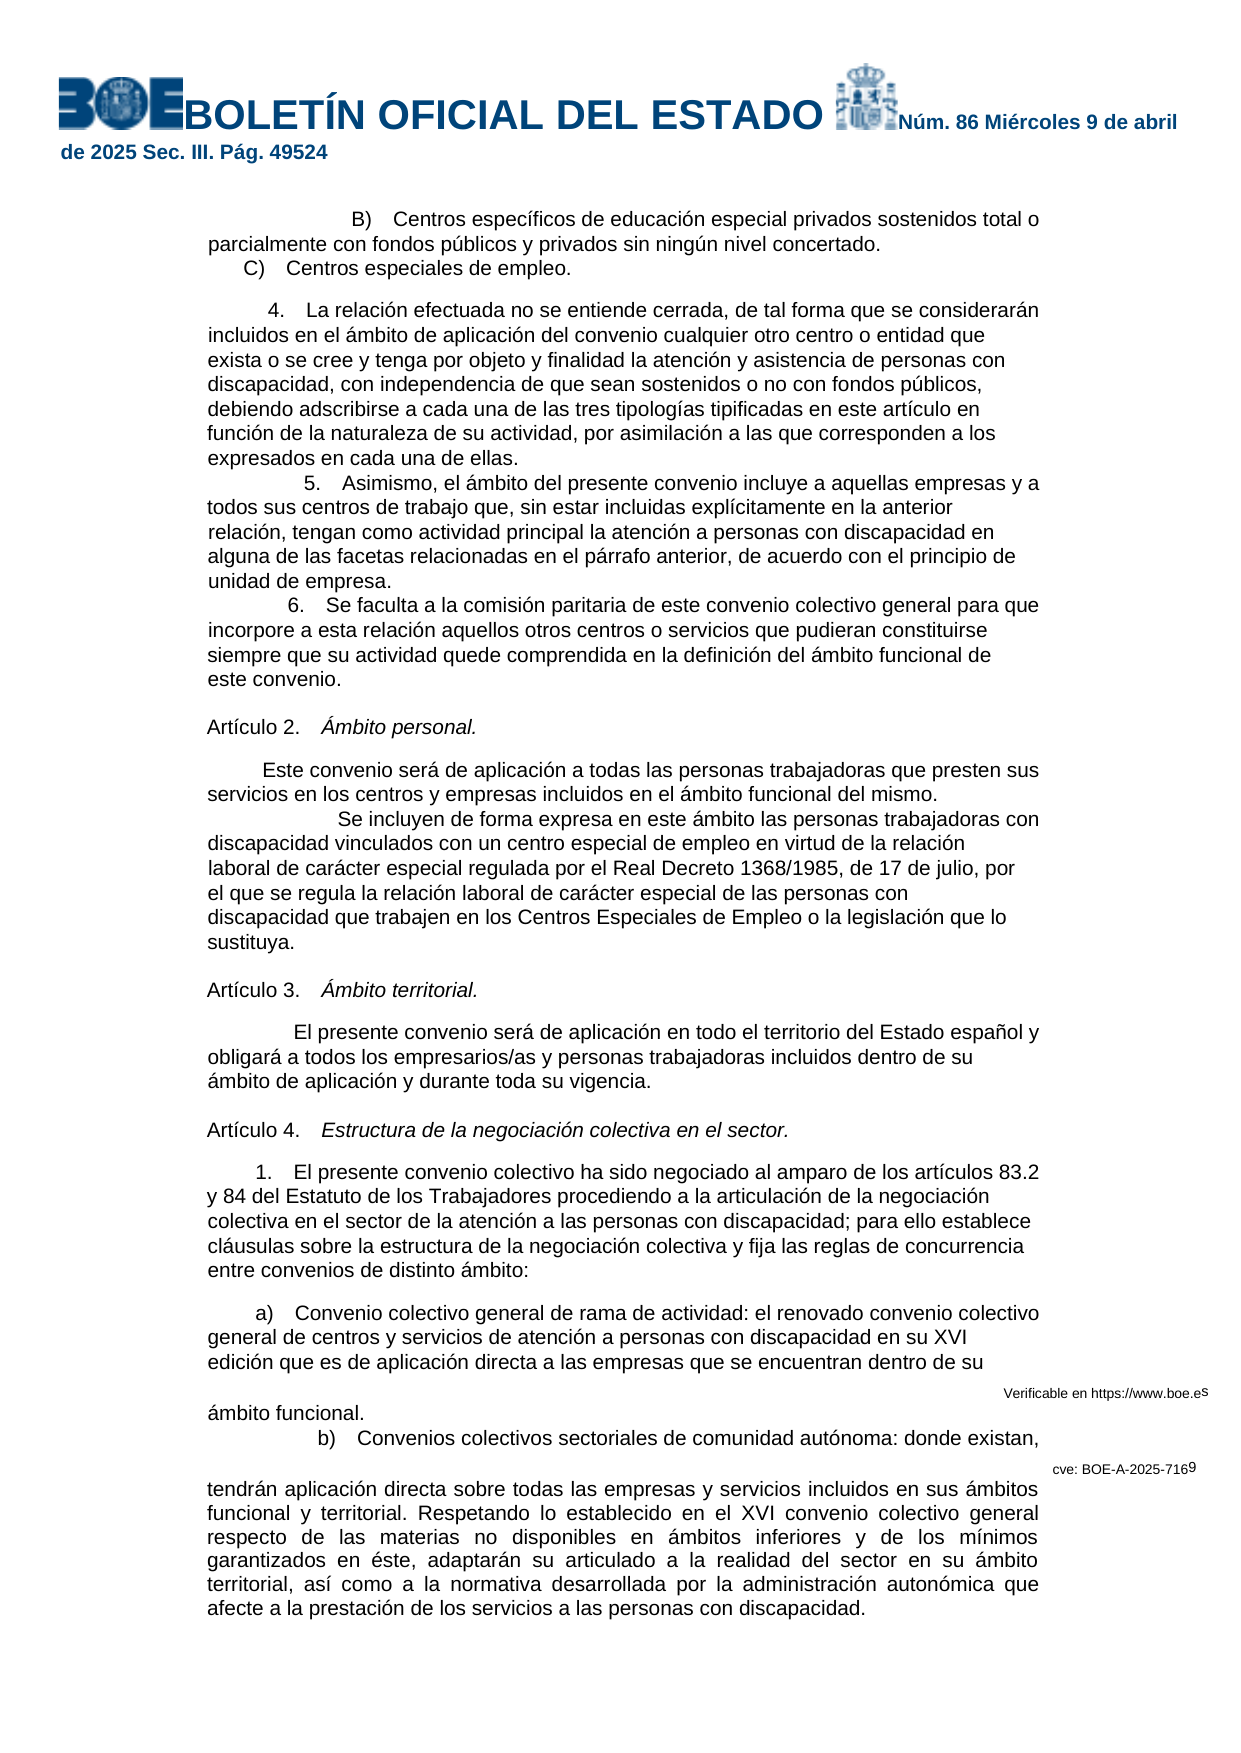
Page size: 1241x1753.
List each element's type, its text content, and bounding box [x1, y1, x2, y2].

text parcialmente con fondos públicos y privados sin ningún nivel concertado. [208, 231, 1212, 255]
text relación, tengan como actividad principal la atención a personas con discapacidad en [208, 519, 1212, 543]
text este convenio. [207, 667, 1212, 691]
text discapacidad, con independencia de que sean sostenidos o no con fondos públicos, [207, 372, 1212, 396]
text BOLETÍN OFICIAL DEL ESTADO Núm. 86 Miércoles 9 de abril de 2025 Sec. III. Pág. 49524 [59, 63, 1182, 164]
text b) Convenios colectivos sectoriales de comunidad autónoma: donde existan, [59, 1426, 1040, 1450]
text 6. Se faculta a la comisión paritaria de este convenio colectivo general para que [59, 593, 1040, 617]
text incorpore a esta relación aquellos otros centros o servicios que pudieran constituirse [208, 618, 1212, 642]
text entre convenios de distinto ámbito: [207, 1258, 1212, 1282]
text el que se regula la relación laboral de carácter especial de las personas con [207, 880, 1212, 904]
text El presente convenio será de aplicación en todo el territorio del Estado español y [59, 1020, 1040, 1044]
text alguna de las facetas relacionadas en el párrafo anterior, de acuerdo con el principio de [207, 544, 1212, 568]
text función de la naturaleza de su actividad, por asimilación a las que corresponden a los [207, 421, 1212, 445]
text general de centros y servicios de atención a personas con discapacidad en su XVI [207, 1325, 1212, 1349]
text ámbito funcional. [207, 1401, 1212, 1425]
text unidad de empresa. [208, 569, 1212, 593]
text servicios en los centros y empresas incluidos en el ámbito funcional del mismo. [207, 782, 1212, 806]
text y 84 del Estatuto de los Trabajadores procediendo a la articulación de la negociación [207, 1184, 1212, 1208]
text exista o se cree y tenga por objeto y finalidad la atención y asistencia de personas con [207, 347, 1212, 371]
picture [58, 77, 183, 130]
text ámbito de aplicación y durante toda su vigencia. [207, 1069, 1212, 1093]
text 5. Asimismo, el ámbito del presente convenio incluye a aquellas empresas y a [59, 470, 1040, 494]
text siempre que su actividad quede comprendida en la definición del ámbito funcional de [207, 642, 1212, 666]
text a) Convenio colectivo general de rama de actividad: el renovado convenio colectivo [59, 1300, 1040, 1324]
text discapacidad que trabajen en los Centros Especiales de Empleo o la legislación que lo [207, 905, 1212, 929]
text Artículo 4. Estructura de la negociación colectiva en el sector. [207, 1117, 1212, 1141]
text expresados en cada una de ellas. [207, 446, 1212, 470]
text 1. El presente convenio colectivo ha sido negociado al amparo de los artículos 83.2 [59, 1160, 1040, 1184]
text 4. La relación efectuada no se entiende cerrada, de tal forma que se considerarán [59, 298, 1040, 322]
text Artículo 3. Ámbito territorial. [207, 978, 1212, 1002]
text laboral de carácter especial regulada por el Real Decreto 1368/1985, de 17 de julio, por [208, 856, 1212, 880]
text Artículo 2. Ámbito personal. [207, 715, 1212, 739]
text discapacidad vinculados con un centro especial de empleo en virtud de la relación [207, 831, 1212, 855]
text cláusulas sobre la estructura de la negociación colectiva y fija las reglas de concurrencia [207, 1233, 1212, 1257]
text obligará a todos los empresarios/as y personas trabajadoras incluidos dentro de su [207, 1045, 1212, 1069]
picture [835, 63, 898, 130]
text Verificable en https://www.boe.es [59, 1373, 1208, 1401]
text debiendo adscribirse a cada una de las tres tipologías tipificadas en este artículo en [207, 397, 1212, 421]
text C) Centros especiales de empleo. [243, 256, 1212, 280]
text B) Centros específicos de educación especial privados sostenidos total o [59, 207, 1040, 231]
text sustituya. [207, 929, 1212, 953]
text todos sus centros de trabajo que, sin estar incluidas explícitamente en la anterior [207, 495, 1212, 519]
text colectiva en el sector de la atención a las personas con discapacidad; para ello establece [207, 1209, 1212, 1233]
text tendrán aplicación directa sobre todas las empresas y servicios incluidos en sus ámbitos funcional y territorial. Respetando lo establecido en el XVI convenio colectivo general respecto de las materias no disponibles en ámbitos inferiores y de los mínimos garantizados en éste, adaptarán su articulado a la realidad del sector en su ámbito territorial, así como a la normativa desarrollada por la administración autonómica que afecte a la prestación de los servicios a las personas con discapacidad. [207, 1477, 1040, 1620]
text Este convenio será de aplicación a todas las personas trabajadoras que presten sus [59, 757, 1040, 781]
text Se incluyen de forma expresa en este ámbito las personas trabajadoras con [59, 807, 1040, 831]
text incluidos en el ámbito de aplicación del convenio cualquier otro centro o entidad que [208, 323, 1212, 347]
text cve: BOE-A-2025-7169 [59, 1450, 1196, 1477]
text edición que es de aplicación directa a las empresas que se encuentran dentro de su [207, 1349, 1212, 1373]
